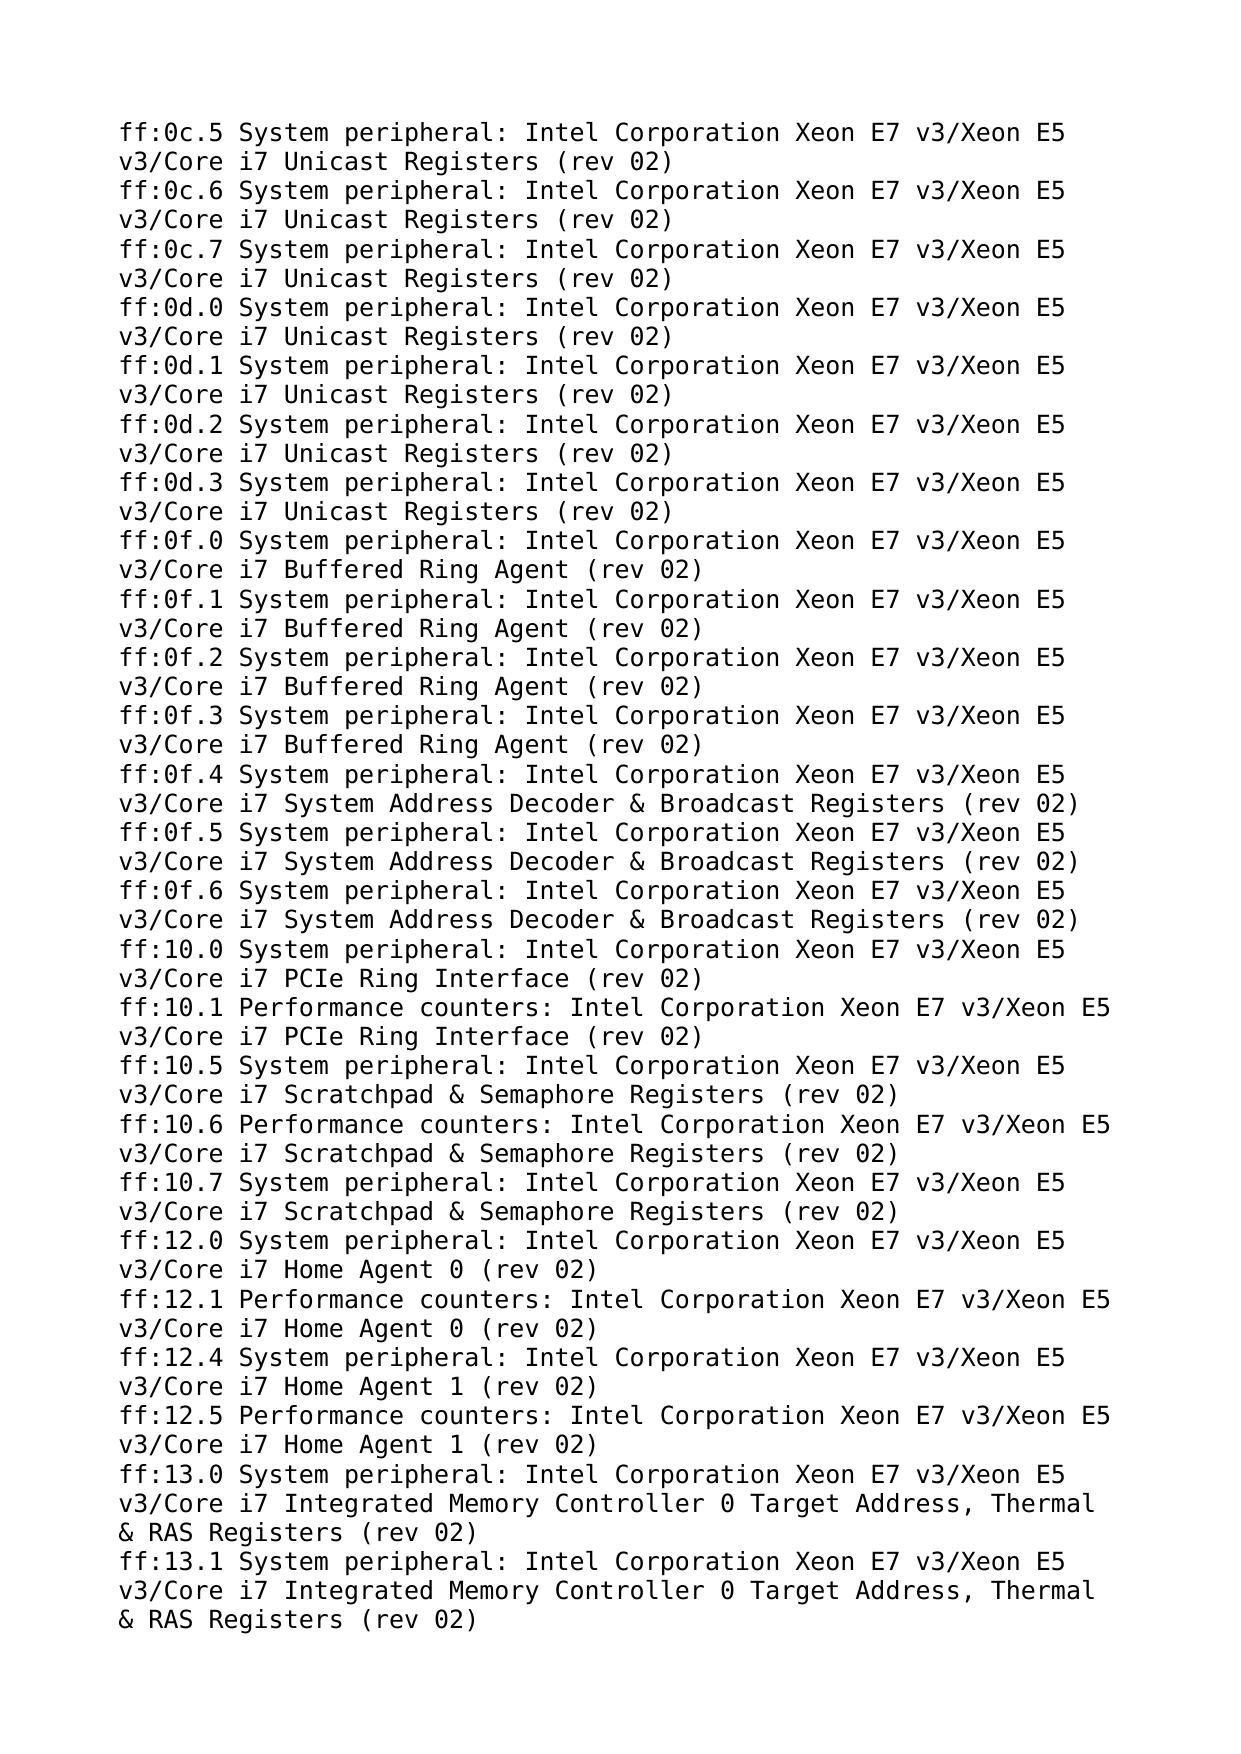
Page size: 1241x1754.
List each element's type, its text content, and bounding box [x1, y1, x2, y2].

text ff:0c.5 System peripheral: Intel Corporation Xeon E7 v3/Xeon E5 v3/Core i7 Unicast Registers (rev 02) ff:0c.6 System peripheral: Intel Corporation Xeon E7 v3/Xeon E5 v3/Core i7 Unicast Registers (rev 02) ff:0c.7 System peripheral: Intel Corporation Xeon E7 v3/Xeon E5 v3/Core i7 Unicast Registers (rev 02) ff:0d.0 System peripheral: Intel Corporation Xeon E7 v3/Xeon E5 v3/Core i7 Unicast Registers (rev 02) ff:0d.1 System peripheral: Intel Corporation Xeon E7 v3/Xeon E5 v3/Core i7 Unicast Registers (rev 02) ff:0d.2 System peripheral: Intel Corporation Xeon E7 v3/Xeon E5 v3/Core i7 Unicast Registers (rev 02) ff:0d.3 System peripheral: Intel Corporation Xeon E7 v3/Xeon E5 v3/Core i7 Unicast Registers (rev 02) ff:0f.0 System peripheral: Intel Corporation Xeon E7 v3/Xeon E5 v3/Core i7 Buffered Ring Agent (rev 02) ff:0f.1 System peripheral: Intel Corporation Xeon E7 v3/Xeon E5 v3/Core i7 Buffered Ring Agent (rev 02) ff:0f.2 System peripheral: Intel Corporation Xeon E7 v3/Xeon E5 v3/Core i7 Buffered Ring Agent (rev 02) ff:0f.3 System peripheral: Intel Corporation Xeon E7 v3/Xeon E5 v3/Core i7 Buffered Ring Agent (rev 02) ff:0f.4 System peripheral: Intel Corporation Xeon E7 v3/Xeon E5 v3/Core i7 System Address Decoder & Broadcast Registers (rev 02) ff:0f.5 System peripheral: Intel Corporation Xeon E7 v3/Xeon E5 v3/Core i7 System Address Decoder & Broadcast Registers (rev 02) ff:0f.6 System peripheral: Intel Corporation Xeon E7 v3/Xeon E5 v3/Core i7 System Address Decoder & Broadcast Registers (rev 02) ff:10.0 System peripheral: Intel Corporation Xeon E7 v3/Xeon E5 v3/Core i7 PCIe Ring Interface (rev 02) ff:10.1 Performance counters: Intel Corporation Xeon E7 v3/Xeon E5 v3/Core i7 PCIe Ring Interface (rev 02) ff:10.5 System peripheral: Intel Corporation Xeon E7 v3/Xeon E5 v3/Core i7 Scratchpad & Semaphore Registers (rev 02) ff:10.6 Performance counters: Intel Corporation Xeon E7 v3/Xeon E5 v3/Core i7 Scratchpad & Semaphore Registers (rev 02) ff:10.7 System peripheral: Intel Corporation Xeon E7 v3/Xeon E5 v3/Core i7 Scratchpad & Semaphore Registers (rev 02) ff:12.0 System peripheral: Intel Corporation Xeon E7 v3/Xeon E5 v3/Core i7 Home Agent 0 (rev 02) ff:12.1 Performance counters: Intel Corporation Xeon E7 v3/Xeon E5 v3/Core i7 Home Agent 0 (rev 02) ff:12.4 System peripheral: Intel Corporation Xeon E7 v3/Xeon E5 v3/Core i7 Home Agent 1 (rev 02) ff:12.5 Performance counters: Intel Corporation Xeon E7 v3/Xeon E5 v3/Core i7 Home Agent 1 (rev 02) ff:13.0 System peripheral: Intel Corporation Xeon E7 v3/Xeon E5 v3/Core i7 Integrated Memory Controller 0 Target Address, Thermal & RAS Registers (rev 02) ff:13.1 System peripheral: Intel Corporation Xeon E7 v3/Xeon E5 v3/Core i7 Integrated Memory Controller 0 Target Address, Thermal & RAS Registers (rev 02) [118, 118, 1122, 1635]
